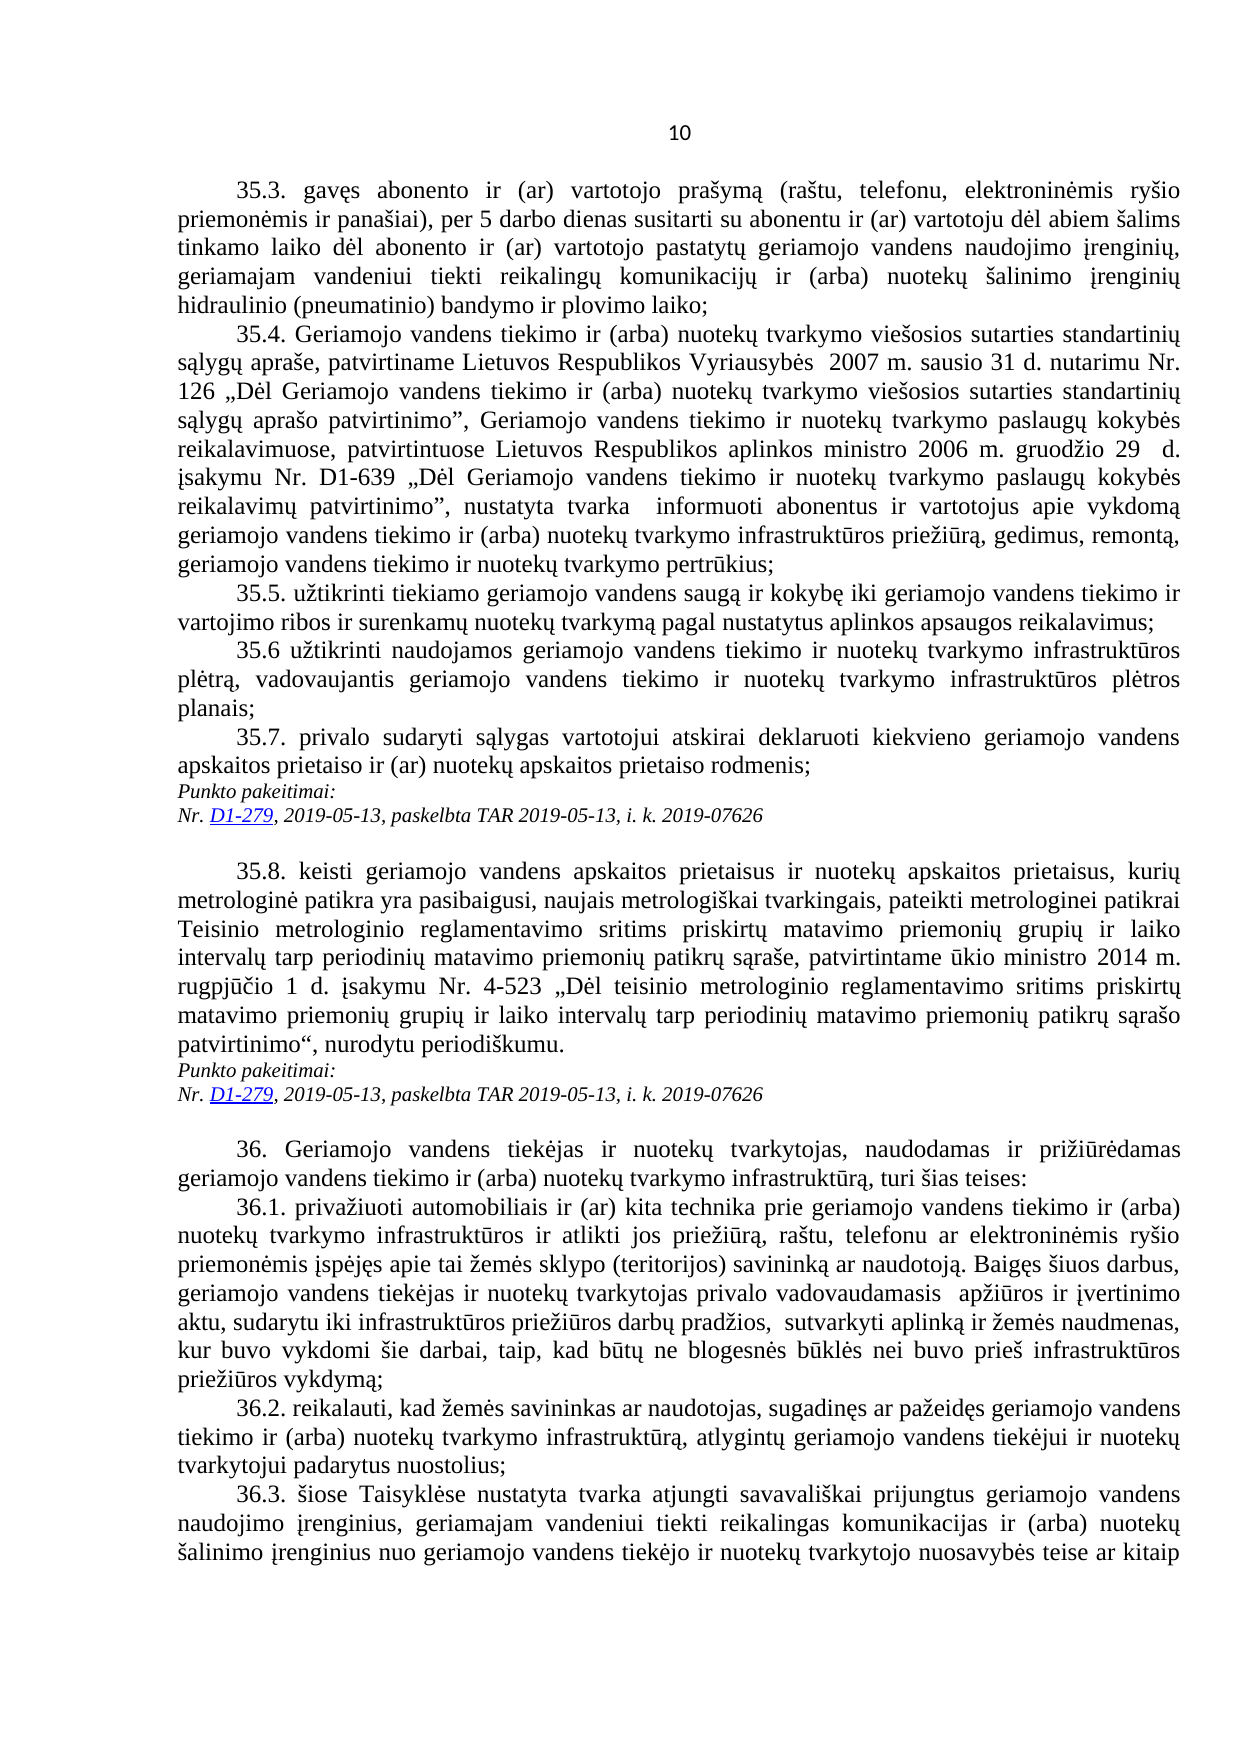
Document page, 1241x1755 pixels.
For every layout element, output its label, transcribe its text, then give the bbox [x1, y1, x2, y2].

text 35.7. privalo sudaryti sąlygas vartotojui atskirai deklaruoti kiekvieno geriamojo vandens apskaitos prietaiso ir (ar) nuotekų apskaitos prietaiso rodmenis; [177, 722, 1181, 779]
text 36.2. reikalauti, kad žemės savininkas ar naudotojas, sugadinęs ar pažeidęs geriamojo vandens tiekimo ir (arba) nuotekų tvarkymo infrastruktūrą, atlygintų geriamojo vandens tiekėjui ir nuotekų tvarkytojui padarytus nuostolius; [177, 1393, 1181, 1479]
text 36. Geriamojo vandens tiekėjas ir nuotekų tvarkytojas, naudodamas ir prižiūrėdamas geriamojo vandens tiekimo ir (arba) nuotekų tvarkymo infrastruktūrą, turi šias teises: [177, 1134, 1181, 1192]
text 36.1. privažiuoti automobiliais ir (ar) kita technika prie geriamojo vandens tiekimo ir (arba) nuotekų tvarkymo infrastruktūros ir atlikti jos priežiūrą, raštu, telefonu ar elektroninėmis ryšio priemonėmis įspėjęs apie tai žemės sklypo (teritorijos) savininką ar naudotoją. Baigęs šiuos darbus, geriamojo vandens tiekėjas ir nuotekų tvarkytojas privalo vadovaudamasis apžiūros ir įvertinimo aktu, sudarytu iki infrastruktūros priežiūros darbų pradžios, sutvarkyti aplinką ir žemės naudmenas, kur buvo vykdomi šie darbai, taip, kad būtų ne blogesnės būklės nei buvo prieš infrastruktūros priežiūros vykdymą; [177, 1192, 1181, 1393]
text Nr. D1-279, 2019-05-13, paskelbta TAR 2019-05-13, i. k. 2019-07626 [177, 1082, 1181, 1106]
text Nr. D1-279, 2019-05-13, paskelbta TAR 2019-05-13, i. k. 2019-07626 [177, 803, 1181, 827]
text 35.6 užtikrinti naudojamos geriamojo vandens tiekimo ir nuotekų tvarkymo infrastruktūros plėtrą, vadovaujantis geriamojo vandens tiekimo ir nuotekų tvarkymo infrastruktūros plėtros planais; [177, 636, 1181, 722]
text Punkto pakeitimai: [177, 1057, 1181, 1082]
text 35.5. užtikrinti tiekiamo geriamojo vandens saugą ir kokybę iki geriamojo vandens tiekimo ir vartojimo ribos ir surenkamų nuotekų tvarkymą pagal nustatytus aplinkos apsaugos reikalavimus; [177, 578, 1181, 636]
text 35.3. gavęs abonento ir (ar) vartotojo prašymą (raštu, telefonu, elektroninėmis ryšio priemonėmis ir panašiai), per 5 darbo dienas susitarti su abonentu ir (ar) vartotoju dėl abiem šalims tinkamo laiko dėl abonento ir (ar) vartotojo pastatytų geriamojo vandens naudojimo įrenginių, geriamajam vandeniui tiekti reikalingų komunikacijų ir (arba) nuotekų šalinimo įrenginių hidraulinio (pneumatinio) bandymo ir plovimo laiko; [177, 175, 1181, 319]
text 36.3. šiose Taisyklėse nustatyta tvarka atjungti savavališkai prijungtus geriamojo vandens naudojimo įrenginius, geriamajam vandeniui tiekti reikalingas komunikacijas ir (arba) nuotekų šalinimo įrenginius nuo geriamojo vandens tiekėjo ir nuotekų tvarkytojo nuosavybės teise ar kitaip [177, 1479, 1181, 1566]
text 35.4. Geriamojo vandens tiekimo ir (arba) nuotekų tvarkymo viešosios sutarties standartinių sąlygų apraše, patvirtiname Lietuvos Respublikos Vyriausybės 2007 m. sausio 31 d. nutarimu Nr. 126 „Dėl Geriamojo vandens tiekimo ir (arba) nuotekų tvarkymo viešosios sutarties standartinių sąlygų aprašo patvirtinimo”, Geriamojo vandens tiekimo ir nuotekų tvarkymo paslaugų kokybės reikalavimuose, patvirtintuose Lietuvos Respublikos aplinkos ministro 2006 m. gruodžio 29 d. įsakymu Nr. D1-639 „Dėl Geriamojo vandens tiekimo ir nuotekų tvarkymo paslaugų kokybės reikalavimų patvirtinimo”, nustatyta tvarka informuoti abonentus ir vartotojus apie vykdomą geriamojo vandens tiekimo ir (arba) nuotekų tvarkymo infrastruktūros priežiūrą, gedimus, remontą, geriamojo vandens tiekimo ir nuotekų tvarkymo pertrūkius; [177, 319, 1181, 578]
text Punkto pakeitimai: [177, 779, 1181, 803]
text 35.8. keisti geriamojo vandens apskaitos prietaisus ir nuotekų apskaitos prietaisus, kurių metrologinė patikra yra pasibaigusi, naujais metrologiškai tvarkingais, pateikti metrologinei patikrai Teisinio metrologinio reglamentavimo sritims priskirtų matavimo priemonių grupių ir laiko intervalų tarp periodinių matavimo priemonių patikrų sąraše, patvirtintame ūkio ministro 2014 m. rugpjūčio 1 d. įsakymu Nr. 4-523 „Dėl teisinio metrologinio reglamentavimo sritims priskirtų matavimo priemonių grupių ir laiko intervalų tarp periodinių matavimo priemonių patikrų sąrašo patvirtinimo“, nurodytu periodiškumu. [177, 856, 1181, 1057]
